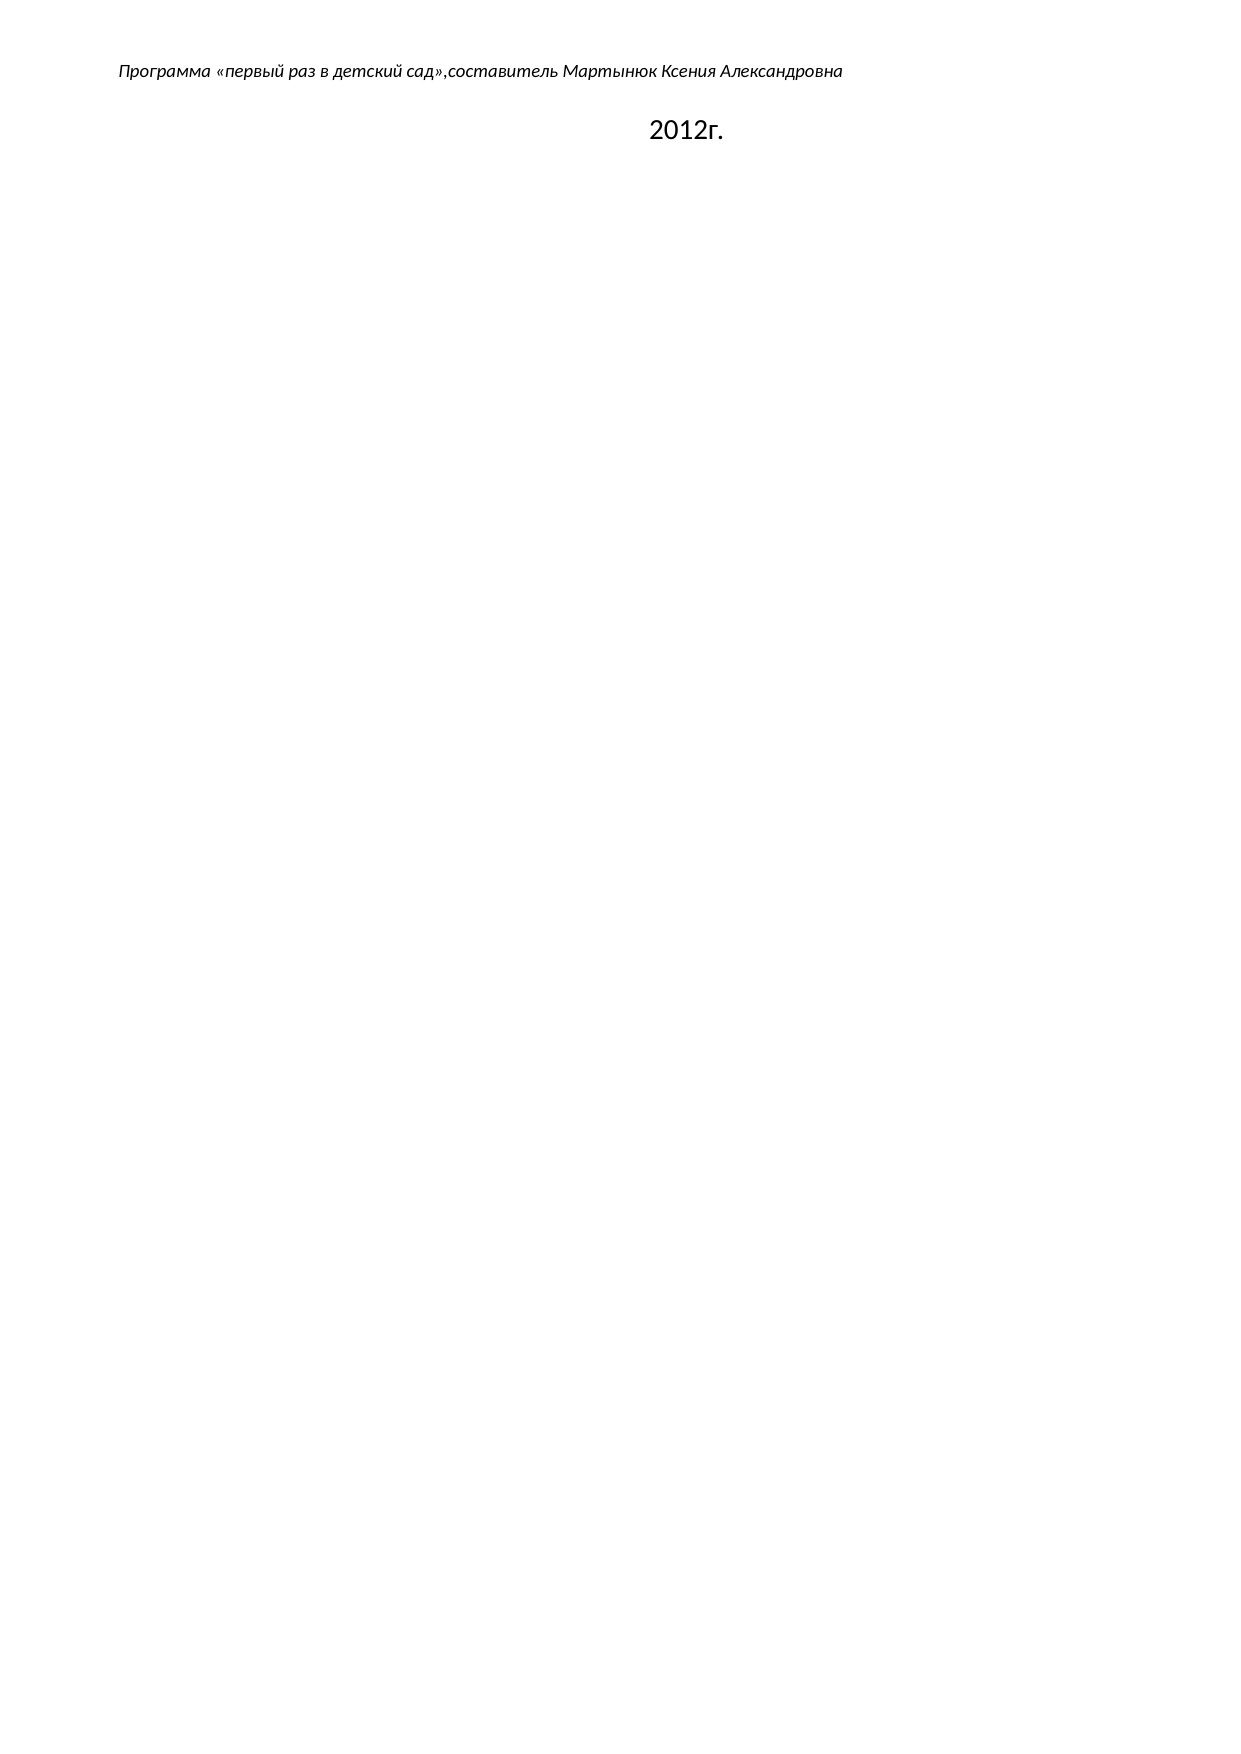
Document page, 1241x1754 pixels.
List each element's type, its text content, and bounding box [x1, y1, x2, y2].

text 2012г. [118, 111, 1181, 147]
